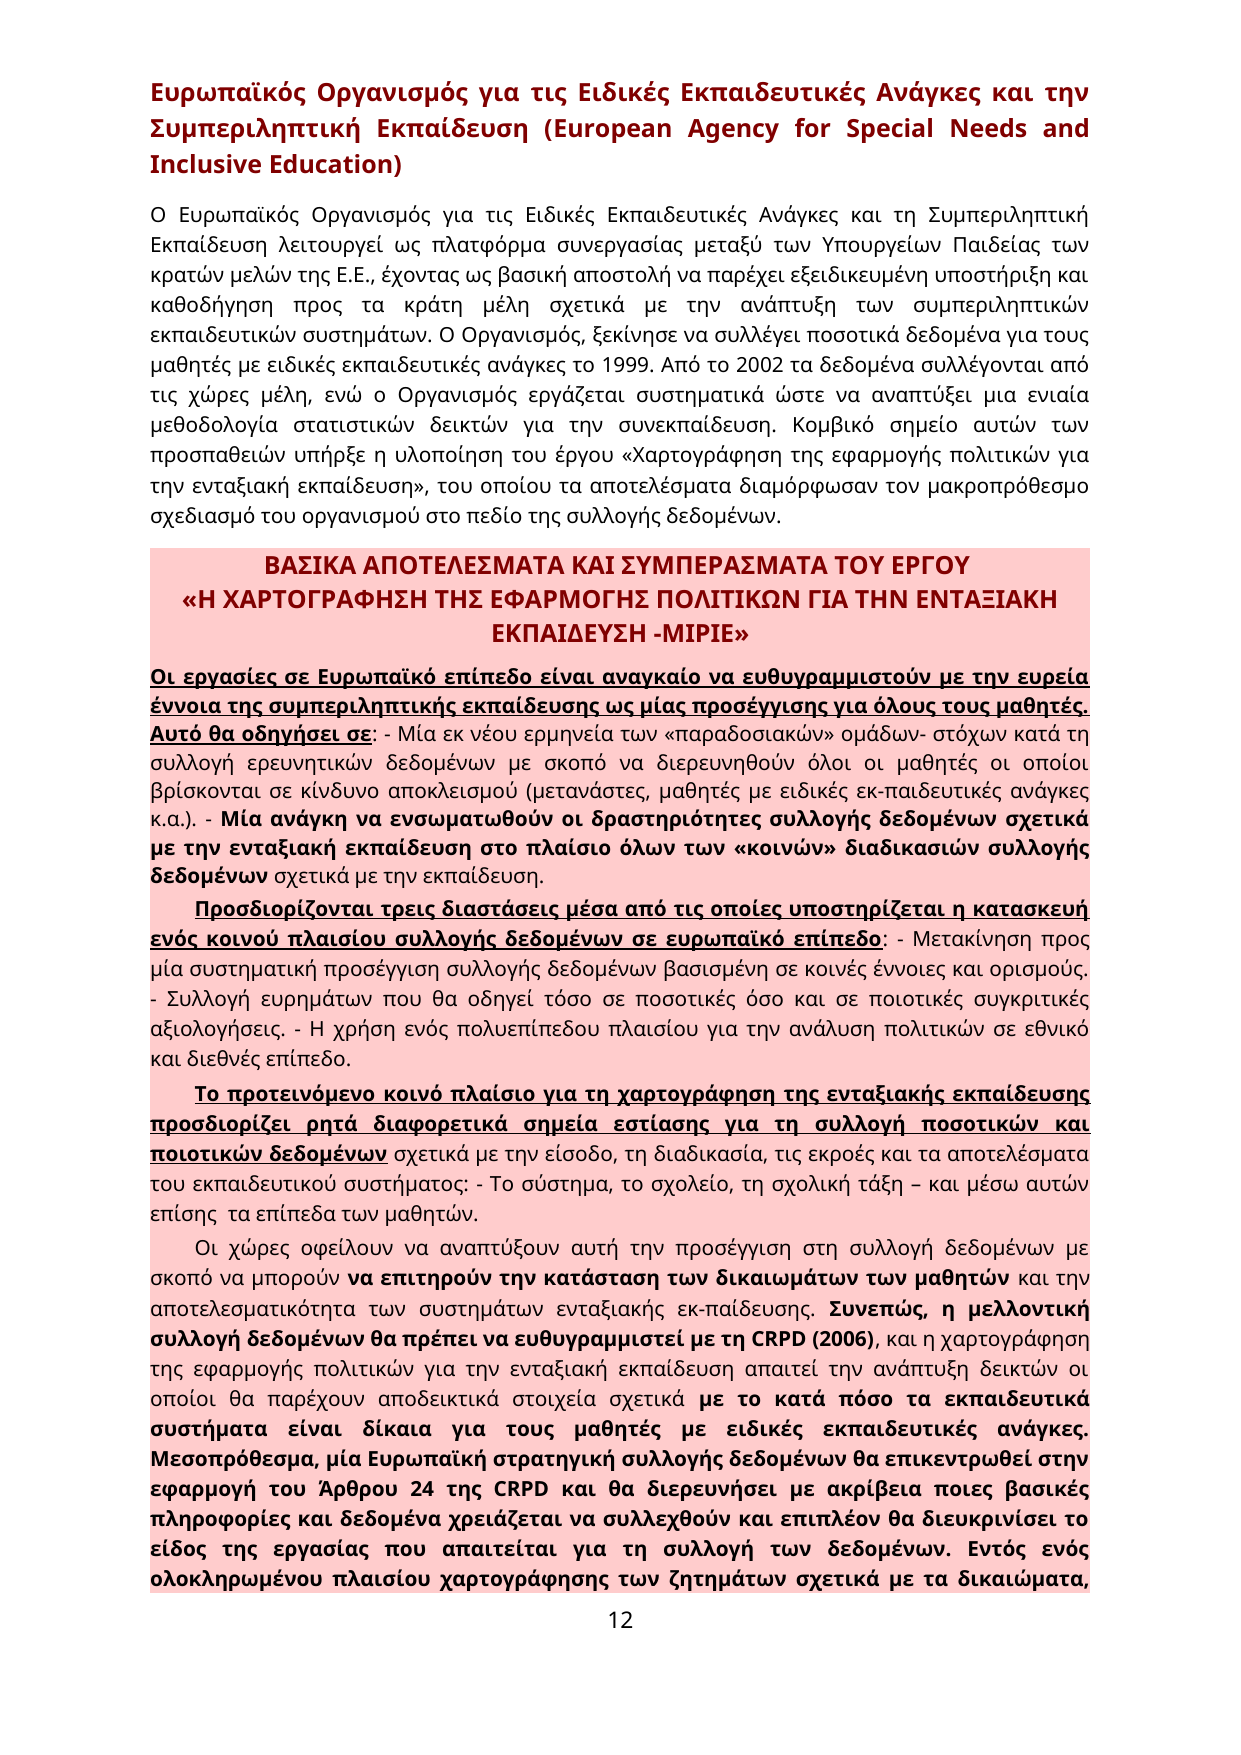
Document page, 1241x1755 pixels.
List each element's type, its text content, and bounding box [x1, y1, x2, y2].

text Ο Ευρωπαϊκός Οργανισμός για τις Ειδικές Εκπαιδευτικές Ανάγκες και τη Συμπεριληπτική Εκπαίδευση λειτουργεί ως πλατφόρμα συνεργασίας μεταξύ των Υπουργείων Παιδείας των κρατών μελών της Ε.Ε., έχοντας ως βασική αποστολή να παρέχει εξειδικευμένη υποστήριξη και καθοδήγηση προς τα κράτη μέλη σχετικά με την ανάπτυξη των συμπεριληπτικών εκπαιδευτικών συστημάτων. Ο Οργανισμός, ξεκίνησε να συλλέγει ποσοτικά δεδομένα για τους μαθητές με ειδικές εκπαιδευτικές ανάγκες το 1999. Από το 2002 τα δεδομένα συλλέγονται από τις χώρες μέλη, ενώ ο Οργανισμός εργάζεται συστηματικά ώστε να αναπτύξει μια ενιαία μεθοδολογία στατιστικών δεικτών για την συνεκπαίδευση. Κομβικό σημείο αυτών των προσπαθειών υπήρξε η υλοποίηση του έργου «Χαρτογράφηση της εφαρμογής πολιτικών για την ενταξιακή εκπαίδευση», του οποίου τα αποτελέσματα διαμόρφωσαν τον μακροπρόθεσμο σχεδιασμό του οργανισμού στο πεδίο της συλλογής δεδομένων. [150, 200, 1090, 529]
text Οι χώρες οφείλουν να αναπτύξουν αυτή την προσέγγιση στη συλλογή δεδομένων με σκοπό να μπορούν να επιτηρούν την κατάσταση των δικαιωμάτων των μαθητών και την αποτελεσματικότητα των συστημάτων ενταξιακής εκ-παίδευσης. Συνεπώς, η μελλοντική συλλογή δεδομένων θα πρέπει να ευθυγραμμιστεί με τη CRPD (2006), και η χαρτογράφηση της εφαρμογής πολιτικών για την ενταξιακή εκπαίδευση απαιτεί την ανάπτυξη δεικτών οι οποίοι θα παρέχουν αποδεικτικά στοιχεία σχετικά με το κατά πόσο τα εκπαιδευτικά συστήματα είναι δίκαια για τους μαθητές με ειδικές εκπαιδευτικές ανάγκες. Μεσοπρόθεσμα, μία Ευρωπαϊκή στρατηγική συλλογής δεδομένων θα επικεντρωθεί στην εφαρμογή του Άρθρου 24 της CRPD και θα διερευνήσει με ακρίβεια ποιες βασικές πληροφορίες και δεδομένα χρειάζεται να συλλεχθούν και επιπλέον θα διευκρινίσει το είδος της εργασίας που απαιτείται για τη συλλογή των δεδομένων. Εντός ενός ολοκληρωμένου πλαισίου χαρτογράφησης των ζητημάτων σχετικά με τα δικαιώματα, [150, 1233, 1090, 1593]
text ΒΑΣΙΚΑ ΑΠΟΤΕΛΕΣΜΑΤΑ ΚΑΙ ΣΥΜΠΕΡΑΣΜΑΤΑ ΤΟΥ ΕΡΓΟΥ «Η ΧΑΡΤΟΓΡΑΦΗΣΗ ΤΗΣ ΕΦΑΡΜΟΓΗΣ ΠΟΛΙΤΙΚΩΝ ΓΙΑ ΤΗΝ ΕΝΤΑΞΙΑΚΗ ΕΚΠΑΙΔΕΥΣΗ -MIPIE» [150, 548, 1090, 650]
text Προσδιορίζονται τρεις διαστάσεις μέσα από τις οποίες υποστηρίζεται η κατασκευή ενός κοινού πλαισίου συλλογής δεδομένων σε ευρωπαϊκό επίπεδο: - Μετακίνηση προς μία συστηματική προσέγγιση συλλογής δεδομένων βασισμένη σε κοινές έννοιες και ορισμούς. - Συλλογή ευρημάτων που θα οδηγεί τόσο σε ποσοτικές όσο και σε ποιοτικές συγκριτικές αξιολογήσεις. - Η χρήση ενός πολυεπίπεδου πλαισίου για την ανάλυση πολιτικών σε εθνικό και διεθνές επίπεδο. [150, 894, 1090, 1073]
text ποιοτικών δεδομένων σχετικά με την είσοδο, τη διαδικασία, τις εκροές και τα αποτελέσματα του εκπαιδευτικού συστήματος: - Το σύστημα, το σχολείο, τη σχολική τάξη – και μέσω αυτών επίσης τα επίπεδα των μαθητών. [150, 1134, 1090, 1228]
text Αυτό θα οδηγήσει σε: - Μία εκ νέου ερμηνεία των «παραδοσιακών» ομάδων- στόχων κατά τη συλλογή ερευνητικών δεδομένων με σκοπό να διερευνηθούν όλοι οι μαθητές οι οποίοι βρίσκονται σε κίνδυνο αποκλεισμού (μετανάστες, μαθητές με ειδικές εκ-παιδευτικές ανάγκες κ.α.). - Μία ανάγκη να ενσωματωθούν οι δραστηριότητες συλλογής δεδομένων σχετικά με την ενταξιακή εκπαίδευση στο πλαίσιο όλων των «κοινών» διαδικασιών συλλογής δεδομένων σχετικά με την εκπαίδευση. [150, 716, 1090, 890]
text Το προτεινόμενο κοινό πλαίσιο για τη χαρτογράφηση της ενταξιακής εκπαίδευσης προσδιορίζει ρητά διαφορετικά σημεία εστίασης για τη συλλογή ποσοτικών και [150, 1079, 1090, 1133]
text έννοια της συμπεριληπτικής εκπαίδευσης ως μίας προσέγγισης για όλους τους μαθητές. [150, 688, 1090, 715]
text Ευρωπαϊκός Οργανισμός για τις Ειδικές Εκπαιδευτικές Ανάγκες και την Συμπεριληπτική Εκπαίδευση (European Agency for Special Needs and Inclusive Education) [150, 75, 1090, 181]
text Οι εργασίες σε Ευρωπαϊκό επίπεδο είναι αναγκαίο να ευθυγραμμιστούν με την ευρεία [150, 662, 1090, 686]
